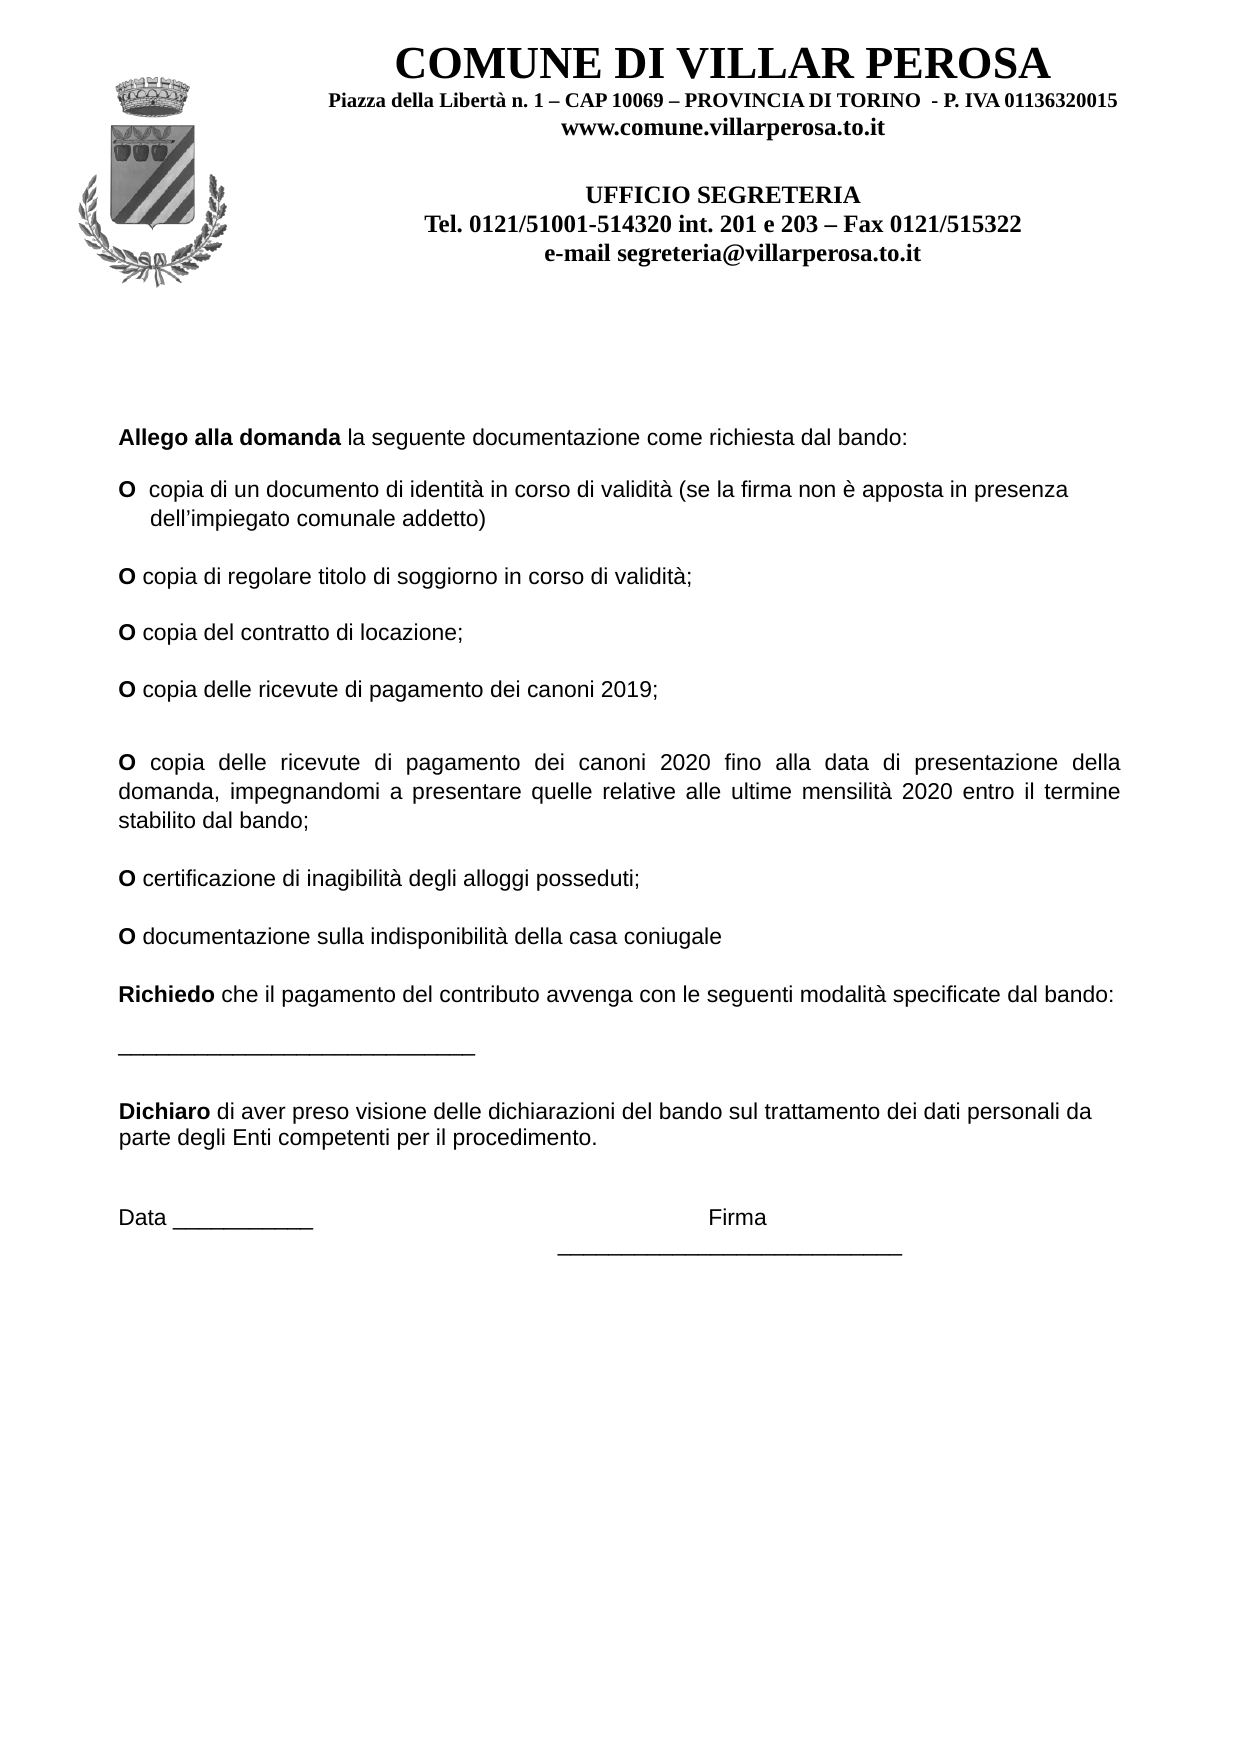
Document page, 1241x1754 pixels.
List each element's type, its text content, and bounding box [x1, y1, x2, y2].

text O copia di regolare titolo di soggiorno in corso di validità; [118, 563, 1122, 589]
text Dichiaro di aver preso visione delle dichiarazioni del bando sul trattamento dei dati personali da parte degli Enti competenti per il procedimento. [119, 1098, 1122, 1151]
text Richiedo che il pagamento del contributo avvenga con le seguenti modalità specificate dal bando: [118, 981, 1122, 1007]
text ____________________________ [118, 1030, 1122, 1056]
text O copia del contratto di locazione; [118, 618, 1122, 645]
text O copia di un documento di identità in corso di validità (se la firma non è apposta in presenza [118, 476, 1122, 503]
text O certificazione di inagibilità degli alloggi posseduti; [118, 865, 1122, 891]
text O copia delle ricevute di pagamento dei canoni 2020 fino alla data di presentazione della domanda, impegnandomi a presentare quelle relative alle ultime mensilità 2020 entro il termine stabilito dal bando; [118, 749, 1122, 833]
text Allego alla domanda la seguente documentazione come richiesta dal bando: [118, 424, 1122, 450]
text O copia delle ricevute di pagamento dei canoni 2019; [118, 676, 1122, 703]
text O documentazione sulla indisponibilità della casa coniugale [118, 923, 1122, 949]
text dell’impiegato comunale addetto) [118, 505, 1122, 532]
text Data ___________ Firma ___________________________ [118, 1203, 1122, 1256]
